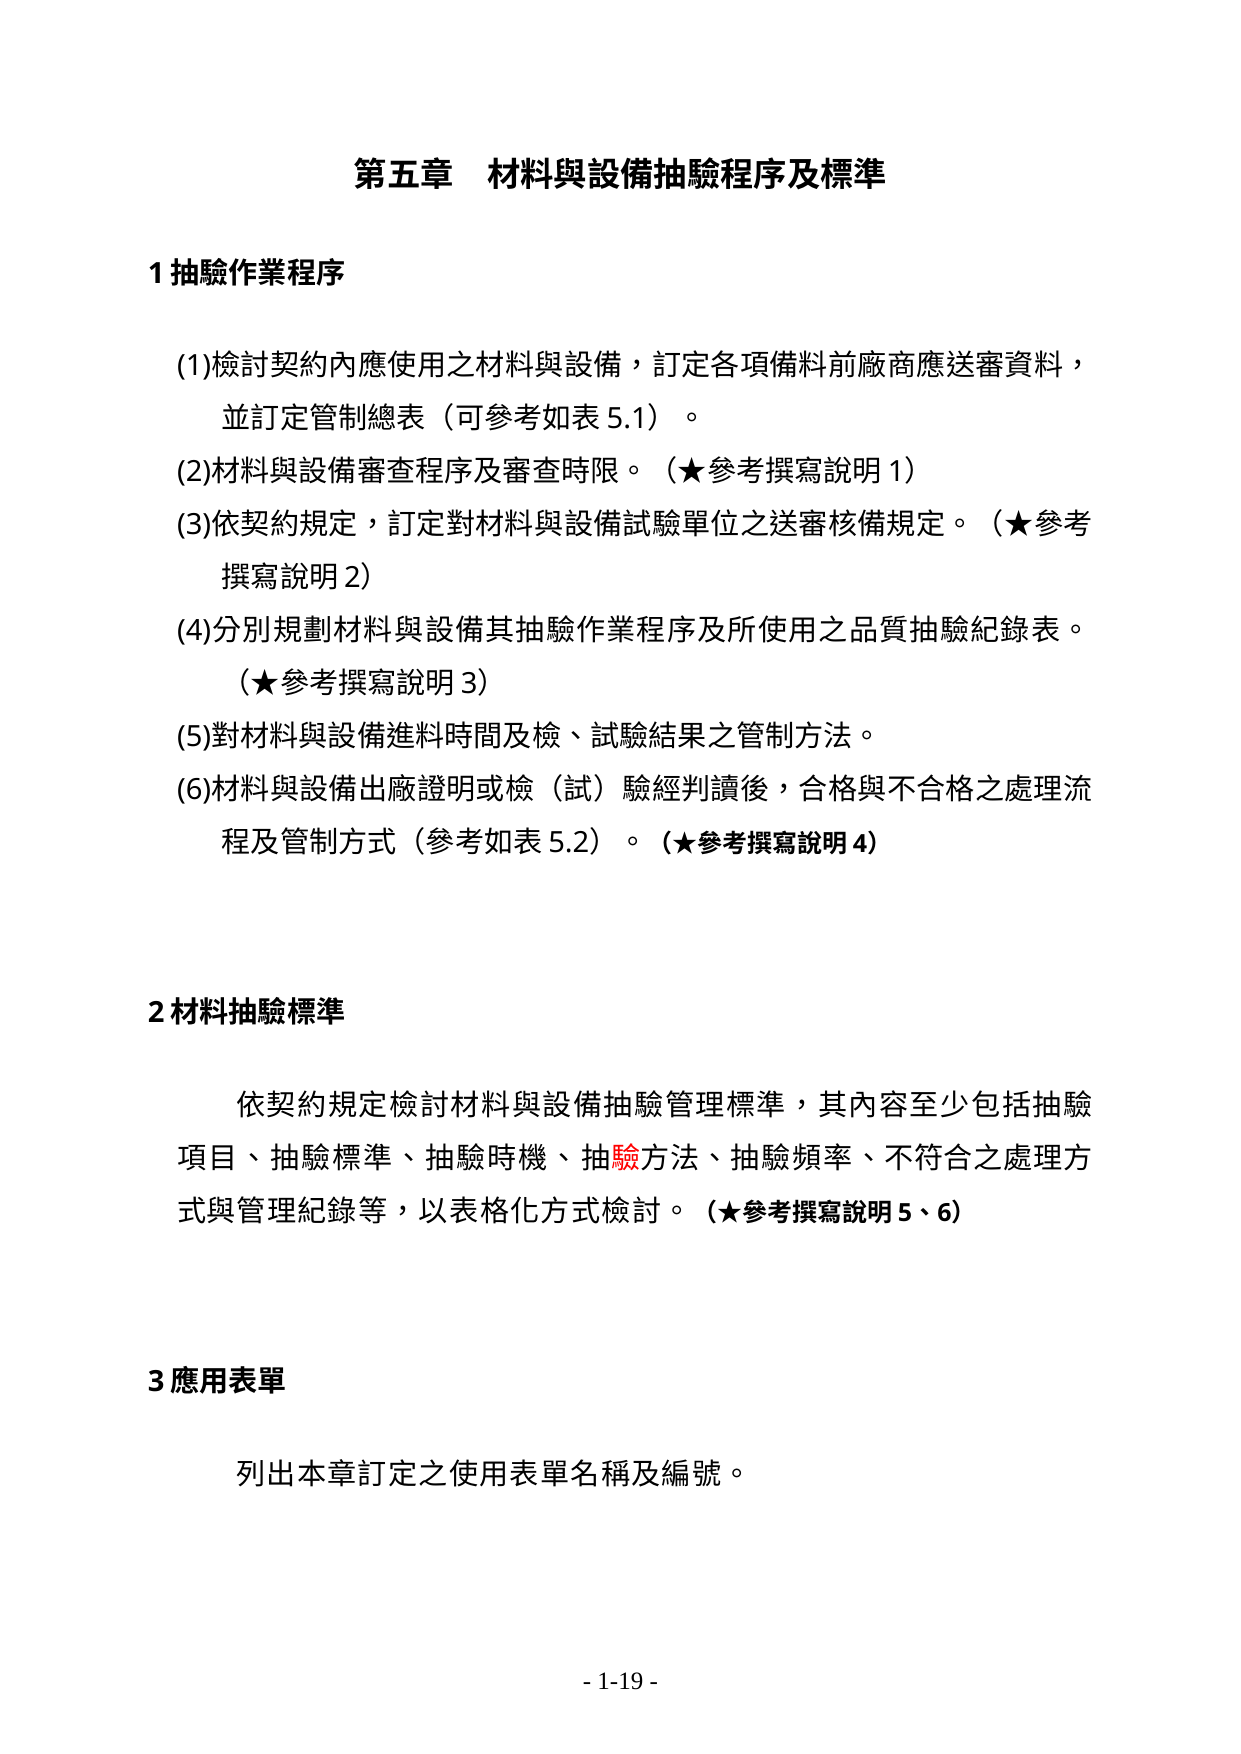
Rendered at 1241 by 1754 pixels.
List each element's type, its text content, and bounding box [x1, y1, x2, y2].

text 依契約規定檢討材料與設備抽驗管理標準，其內容至少包括抽驗項目、抽驗標準、抽驗時機、抽驗方法、抽驗頻率、不符合之處理方式與管理紀錄等，以表格化方式檢討。（★參考撰寫說明5、6） [177, 1082, 1092, 1229]
subtitle 1抽驗作業程序 [148, 249, 1092, 292]
text (1)檢討契約內應使用之材料與設備，訂定各項備料前廠商應送審資料，並訂定管制總表（可參考如表5.1）。 [177, 342, 1092, 437]
text (5)對材料與設備進料時間及檢、試驗結果之管制方法。 [177, 712, 1092, 755]
text (6)材料與設備出廠證明或檢（試）驗經判讀後，合格與不合格之處理流程及管制方式（參考如表5.2）。（★參考撰寫說明4） [177, 765, 1092, 861]
text (3)依契約規定，訂定對材料與設備試驗單位之送審核備規定。（★參考撰寫說明2） [177, 501, 1092, 596]
text 列出本章訂定之使用表單名稱及編號。 [177, 1451, 1092, 1493]
subtitle 第五章 材料與設備抽驗程序及標準 [148, 148, 1092, 196]
text (4)分別規劃材料與設備其抽驗作業程序及所使用之品質抽驗紀錄表。（★參考撰寫說明3） [177, 606, 1092, 702]
subtitle 2材料抽驗標準 [148, 989, 1092, 1031]
subtitle 3應用表單 [148, 1358, 1092, 1400]
text (2)材料與設備審查程序及審查時限。（★參考撰寫說明1） [177, 448, 1092, 490]
